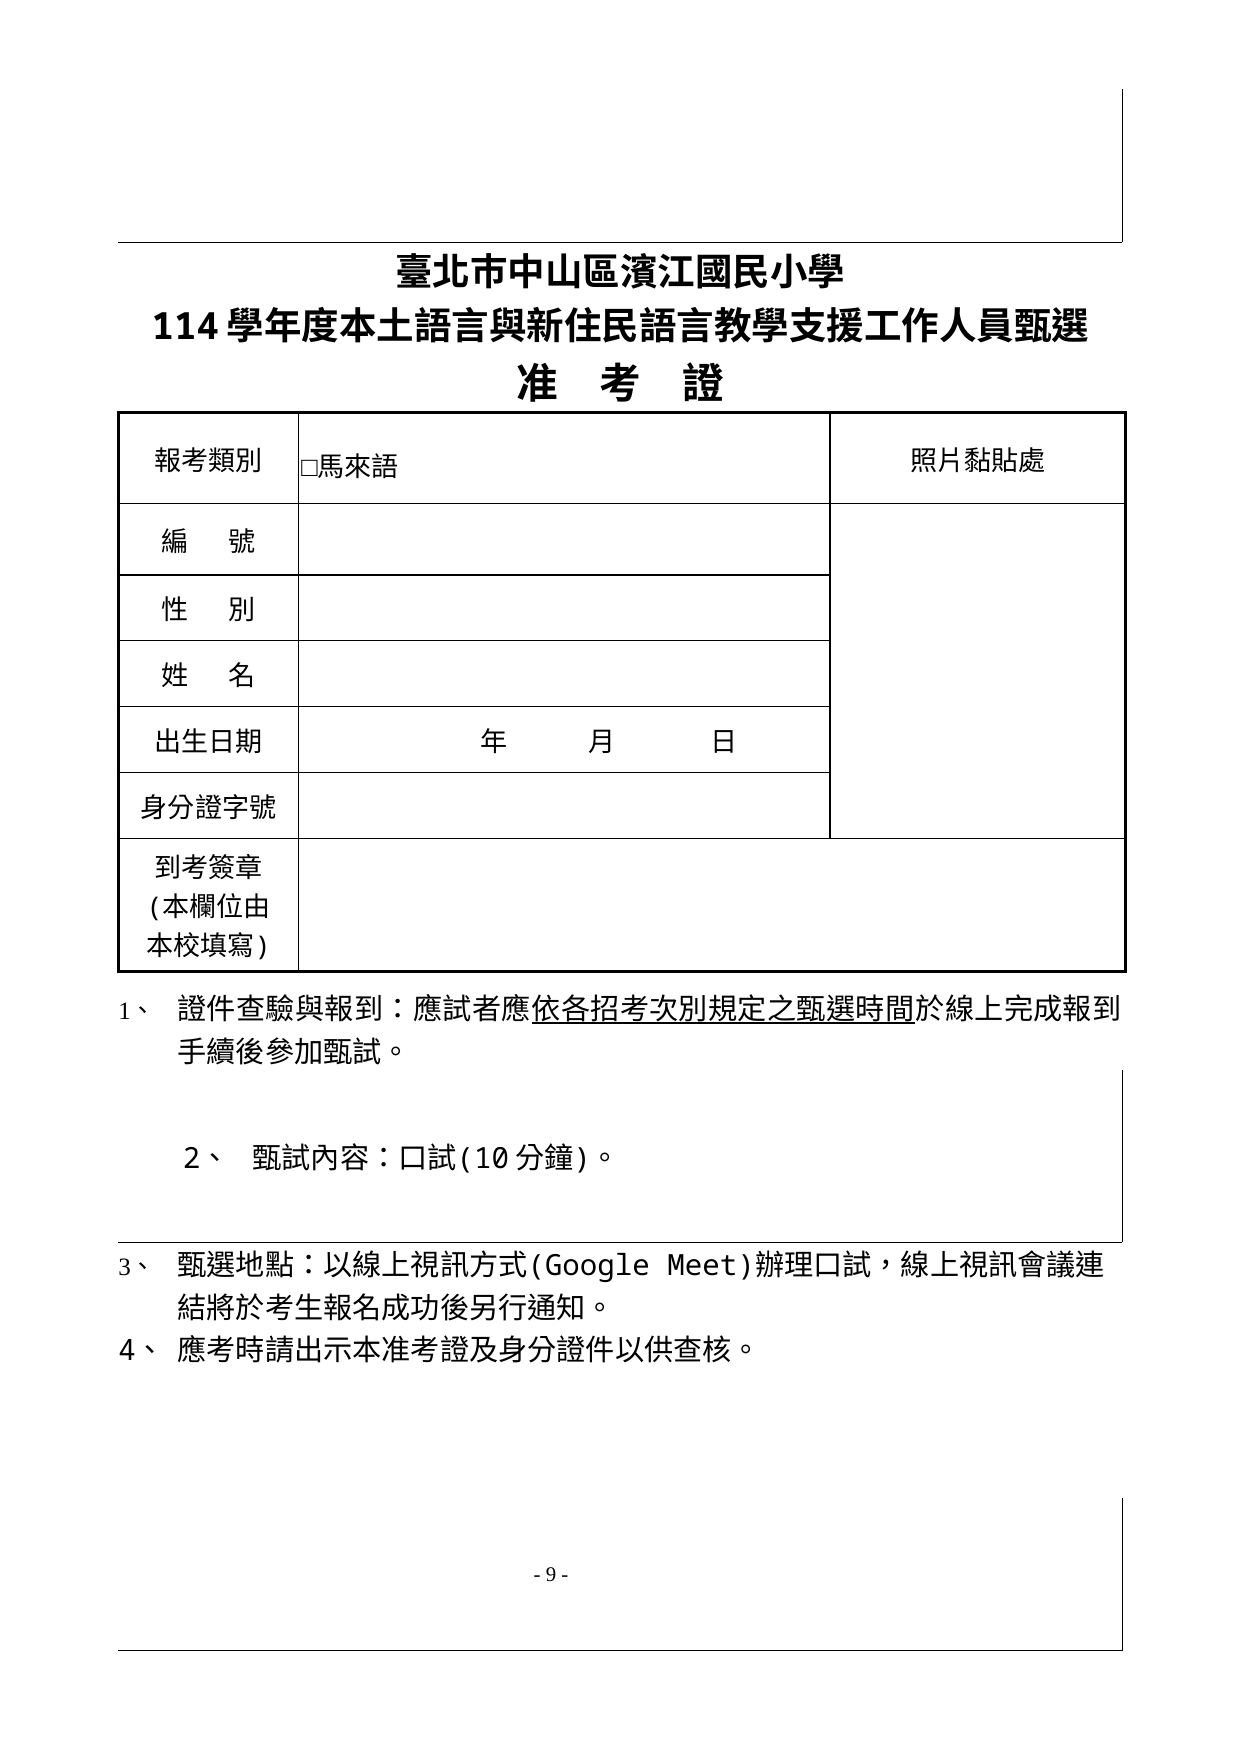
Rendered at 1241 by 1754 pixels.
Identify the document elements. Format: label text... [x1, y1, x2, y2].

text 准 考 證 [118, 351, 1122, 411]
table_cell 到考簽章 (本欄位由 本校填寫) [120, 839, 298, 970]
table_header 報考類別 [120, 414, 298, 503]
table_cell [299, 576, 829, 640]
text 臺北巿中山區濱江國民小學 [118, 242, 1122, 296]
list 甄選地點：以線上視訊方式(Google Meet)辦理口試，線上視訊會議連結將於考生報名成功後另行通知。 [118, 1242, 1122, 1327]
table_cell 性 別 [120, 576, 298, 640]
text 114學年度本土語言與新住民語言教學支援工作人員甄選 [118, 296, 1122, 351]
table_cell 出生日期 [120, 707, 298, 772]
list 證件查驗與報到：應試者應依各招考次別規定之甄選時間於線上完成報到手續後參加甄試。 [118, 986, 1122, 1070]
table_cell [299, 504, 829, 574]
list 甄試內容：口試(10分鐘)。 [118, 1070, 1122, 1242]
table_cell [299, 641, 829, 706]
table_cell 身分證字號 [120, 773, 298, 837]
table_cell 年 月 日 [299, 707, 829, 772]
table_cell [831, 504, 1124, 837]
table_cell [299, 839, 1124, 970]
list 應考時請出示本准考證及身分證件以供查核。 [118, 1327, 1122, 1369]
table_cell [299, 773, 829, 837]
table_header □馬來語 [299, 414, 829, 503]
table_cell 姓 名 [120, 641, 298, 706]
table_cell 編 號 [120, 504, 298, 574]
table_header 照片黏貼處 [831, 414, 1124, 503]
